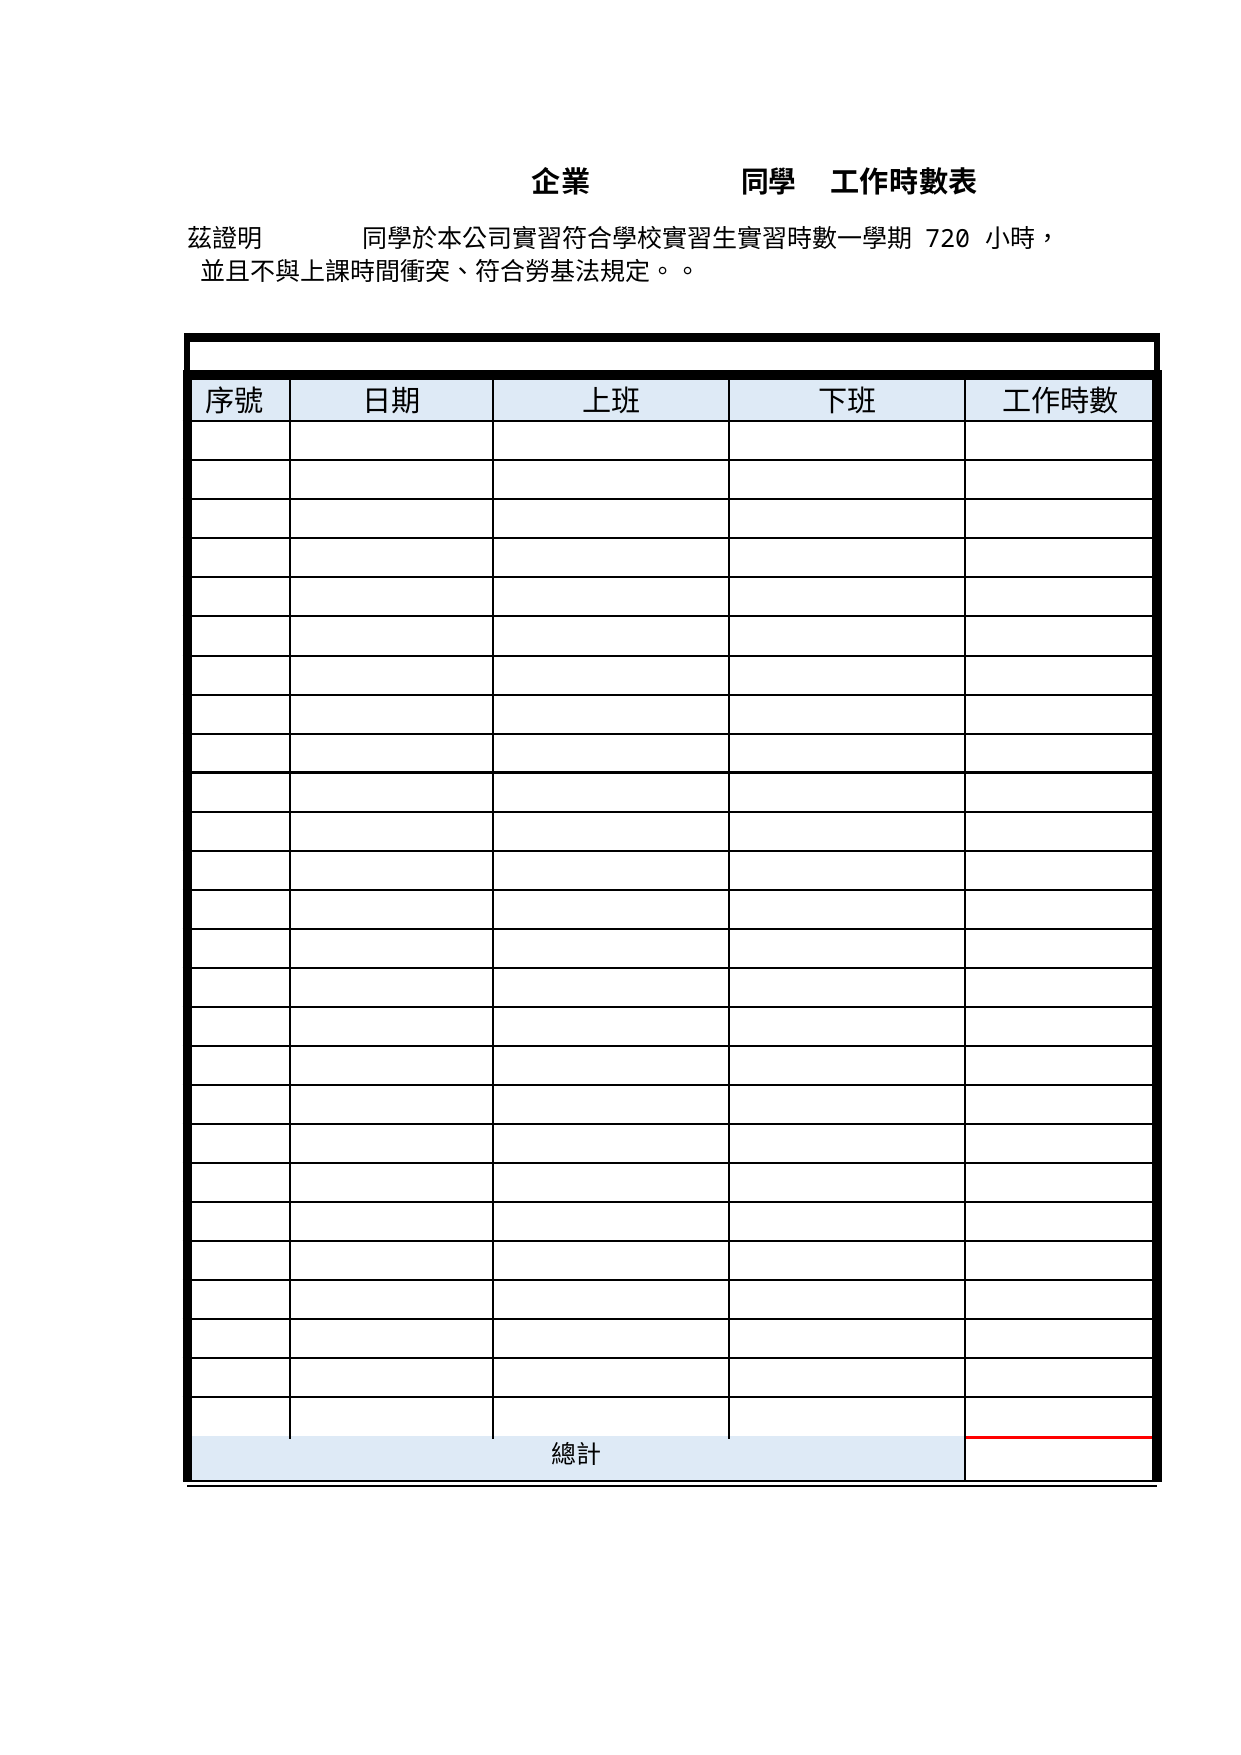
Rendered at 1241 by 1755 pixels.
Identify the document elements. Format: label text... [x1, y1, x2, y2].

table_cell [291, 1047, 492, 1084]
table_cell [291, 1320, 492, 1357]
table_header [729, 342, 965, 370]
table_header [965, 342, 1154, 370]
table_cell [192, 1203, 289, 1240]
table_cell [730, 696, 964, 732]
table_cell [192, 578, 289, 615]
table_cell [730, 1281, 964, 1318]
table_cell [192, 461, 289, 498]
table_cell 日期 [291, 380, 492, 420]
table_cell [494, 539, 728, 576]
table_cell [494, 1008, 728, 1045]
table_cell [291, 774, 492, 811]
table_cell [192, 930, 289, 967]
table_cell [730, 1359, 964, 1396]
table_cell [494, 657, 728, 693]
table_cell [730, 500, 964, 537]
table_cell [730, 735, 964, 771]
table_cell [494, 1398, 728, 1436]
table_cell [291, 617, 492, 654]
table_cell [291, 578, 492, 615]
table_cell [730, 1047, 964, 1084]
table_cell [494, 852, 728, 888]
table_cell [966, 1439, 1152, 1480]
table_cell [192, 852, 289, 888]
table_cell [730, 852, 964, 888]
table_cell [494, 1203, 728, 1240]
table_cell [192, 813, 289, 849]
table_cell 上班 [494, 380, 728, 420]
table_cell [730, 813, 964, 849]
table_cell [730, 1164, 964, 1201]
table_cell [966, 422, 1152, 459]
table_cell [291, 657, 492, 693]
table_cell [291, 1398, 492, 1436]
table_cell 總計 [493, 1439, 729, 1480]
table_cell [291, 539, 492, 576]
table_cell [966, 1047, 1152, 1084]
table_cell [730, 1320, 964, 1357]
table_cell [291, 422, 492, 459]
table_cell [192, 1008, 289, 1045]
table_cell [966, 617, 1152, 654]
table_cell [966, 1164, 1152, 1201]
table_cell [192, 1320, 289, 1357]
table_cell [291, 813, 492, 849]
table_header [190, 342, 290, 370]
table_cell [966, 539, 1152, 576]
table_cell [730, 1086, 964, 1123]
table_cell [291, 1281, 492, 1318]
table_cell [966, 930, 1152, 967]
table_cell [494, 1125, 728, 1162]
table_cell [192, 1359, 289, 1396]
table_cell [291, 1125, 492, 1162]
table_cell [192, 500, 289, 537]
table_cell [494, 891, 728, 927]
table_cell [730, 1203, 964, 1240]
table_cell [966, 1203, 1152, 1240]
table_cell [966, 969, 1152, 1006]
table_cell [730, 969, 964, 1006]
table_cell [291, 1008, 492, 1045]
table_cell 序號 [192, 380, 289, 420]
table_cell [291, 930, 492, 967]
table_cell [192, 1242, 289, 1279]
table_cell [729, 1439, 964, 1480]
table_cell [291, 1359, 492, 1396]
subtitle 企業 同學 工作時數表 [261, 162, 1174, 200]
table_cell [291, 1203, 492, 1240]
table_cell [494, 735, 728, 771]
table_cell [494, 461, 728, 498]
table_cell [730, 657, 964, 693]
table_cell [291, 1242, 492, 1279]
table_cell [730, 891, 964, 927]
table_cell [192, 1047, 289, 1084]
table_header [290, 342, 493, 370]
table_cell [494, 500, 728, 537]
table_cell [192, 696, 289, 732]
table_cell [192, 969, 289, 1006]
table_cell [192, 774, 289, 811]
table_cell [192, 617, 289, 654]
table_cell [966, 461, 1152, 498]
table_cell [966, 578, 1152, 615]
table_cell [291, 735, 492, 771]
table_cell [494, 1086, 728, 1123]
table_cell [966, 891, 1152, 927]
table_cell [730, 930, 964, 967]
table_cell [192, 539, 289, 576]
table_cell [966, 852, 1152, 888]
table_cell [291, 969, 492, 1006]
table_cell [192, 1086, 289, 1123]
table_cell [494, 1359, 728, 1396]
table_cell [730, 1398, 964, 1436]
table_cell [192, 1125, 289, 1162]
table_cell 下班 [730, 380, 964, 420]
table_cell [192, 657, 289, 693]
table_cell [966, 1320, 1152, 1357]
table_cell [494, 930, 728, 967]
table_cell [192, 1398, 289, 1436]
table_cell [966, 696, 1152, 732]
table_cell [494, 1320, 728, 1357]
table_cell [966, 1125, 1152, 1162]
table_cell [966, 500, 1152, 537]
table_cell [730, 1242, 964, 1279]
table_cell [494, 1242, 728, 1279]
table_cell [966, 1008, 1152, 1045]
table_cell [966, 735, 1152, 771]
table_cell 工作時數 [966, 380, 1152, 420]
table_cell [192, 422, 289, 459]
table_cell [291, 891, 492, 927]
table_cell [494, 774, 728, 811]
table_cell [966, 1242, 1152, 1279]
table_cell [291, 500, 492, 537]
table_cell [494, 617, 728, 654]
table_cell [966, 657, 1152, 693]
table_cell [291, 1164, 492, 1201]
table_cell [730, 578, 964, 615]
table_cell [730, 617, 964, 654]
table_cell [494, 813, 728, 849]
table_cell [966, 1281, 1152, 1318]
table_cell [730, 461, 964, 498]
table_cell [966, 1086, 1152, 1123]
table_cell [966, 1359, 1152, 1396]
table_cell [494, 696, 728, 732]
table_cell [192, 1439, 290, 1480]
table_cell [192, 735, 289, 771]
table_header [493, 342, 729, 370]
table_cell [966, 1398, 1152, 1436]
table_cell [730, 422, 964, 459]
table_cell [290, 1439, 493, 1480]
table_cell [730, 1008, 964, 1045]
table_cell [494, 1047, 728, 1084]
table_cell [494, 578, 728, 615]
table_cell [494, 422, 728, 459]
table_cell [291, 852, 492, 888]
table_cell [966, 813, 1152, 849]
table_cell [730, 774, 964, 811]
table_cell [192, 1281, 289, 1318]
table_cell [494, 969, 728, 1006]
table_cell [291, 461, 492, 498]
table_cell [494, 1164, 728, 1201]
table_cell [730, 1125, 964, 1162]
table_cell [966, 774, 1152, 811]
table_cell [192, 891, 289, 927]
table_cell [291, 696, 492, 732]
table_cell [494, 1281, 728, 1318]
table_cell [192, 1164, 289, 1201]
table_cell [730, 539, 964, 576]
table_cell [291, 1086, 492, 1123]
text 茲證明 同學於本公司實習符合學校實習生實習時數一學期 720 小時， 並且不與上課時間衝突、符合勞基法規定。。 [187, 221, 1038, 286]
